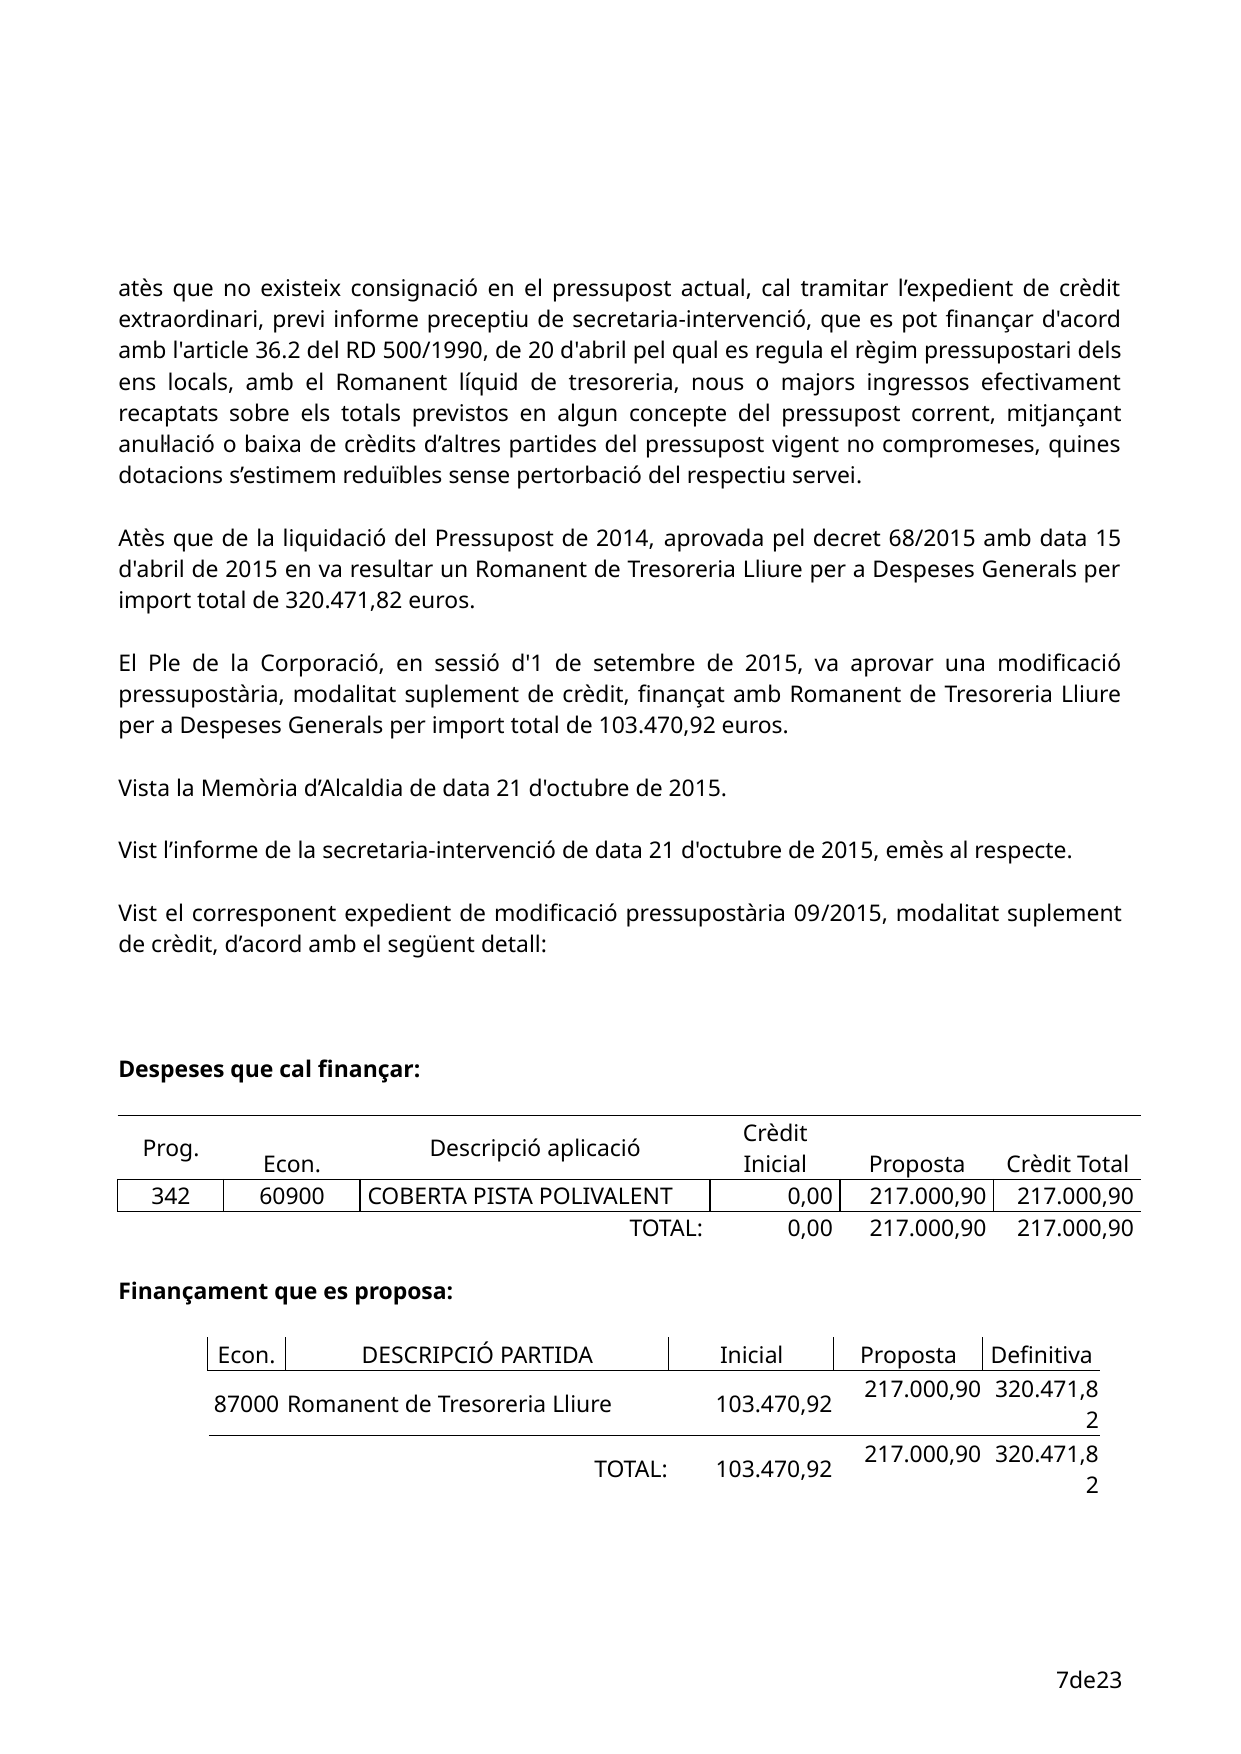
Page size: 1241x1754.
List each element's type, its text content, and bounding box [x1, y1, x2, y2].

text Vist l’informe de la secretaria-intervenció de data 21 d'octubre de 2015, emès al respecte. [118, 834, 1122, 865]
text Despeses que cal finançar: [118, 1053, 1122, 1084]
table_cell 217.000,90 [994, 1212, 1141, 1243]
table_cell [118, 1212, 224, 1243]
text atès que no existeix consignació en el pressupost actual, cal tramitar l’expedient de crèdit extraordinari, previ informe preceptiu de secretaria-intervenció, que es pot finançar d'acord amb l'article 36.2 del RD 500/1990, de 20 d'abril pel qual es regula el règim pressupostari dels ens locals, amb el Romanent líquid de tresoreria, nous o majors ingressos efectivament recaptats sobre els totals previstos en algun concepte del pressupost corrent, mitjançant anul·lació o baixa de crèdits d’altres partides del pressupost vigent no compromeses, quines dotacions s’estimem reduïbles sense pertorbació del respectiu servei. [118, 272, 1122, 490]
table_header Crèdit Inicial [710, 1116, 840, 1179]
table_header Crèdit Total [994, 1116, 1141, 1179]
table_cell 320.471,82 [983, 1371, 1100, 1435]
table_header Prog. [118, 1116, 224, 1179]
table_cell 320.471,82 [983, 1436, 1100, 1500]
table_cell [208, 1436, 285, 1500]
table_header Definitiva [983, 1337, 1100, 1370]
table_cell 342 [118, 1180, 223, 1211]
table_header Proposta [840, 1116, 994, 1179]
text Vista la Memòria d’Alcaldia de data 21 d'octubre de 2015. [118, 772, 1122, 803]
text El Ple de la Corporació, en sessió d'1 de setembre de 2015, va aprovar una modificació pressupostària, modalitat suplement de crèdit, finançat amb Romanent de Tresoreria Lliure per a Despeses Generals per import total de 103.470,92 euros. [118, 647, 1122, 740]
list Finançament que es proposa: [118, 1275, 1122, 1306]
table_cell 0,00 [710, 1212, 840, 1243]
table_header Inicial [669, 1337, 833, 1370]
table_cell 217.000,90 [834, 1436, 983, 1500]
table_cell 103.470,92 [669, 1436, 834, 1500]
table_header Proposta [834, 1337, 982, 1370]
table_cell 217.000,90 [841, 1180, 993, 1211]
text Atès que de la liquidació del Pressupost de 2014, aprovada pel decret 68/2015 amb data 15 d'abril de 2015 en va resultar un Romanent de Tresoreria Lliure per a Despeses Generals per import total de 320.471,82 euros. [118, 522, 1122, 615]
table_cell TOTAL: [285, 1436, 669, 1500]
table_header Descripció aplicació [360, 1116, 710, 1179]
table_cell 60900 [224, 1180, 359, 1211]
table_cell [224, 1212, 360, 1243]
table_cell 0,00 [711, 1180, 839, 1211]
table_cell 217.000,90 [840, 1212, 994, 1243]
table_cell 217.000,90 [834, 1371, 983, 1435]
table_cell Romanent de Tresoreria Lliure [285, 1371, 669, 1435]
text Vist el corresponent expedient de modificació pressupostària 09/2015, modalitat suplement de crèdit, d’acord amb el següent detall: [118, 897, 1122, 959]
table_cell 103.470,92 [669, 1371, 834, 1435]
table_cell COBERTA PISTA POLIVALENT [361, 1180, 709, 1211]
table_cell 217.000,90 [994, 1180, 1141, 1211]
table_cell TOTAL: [360, 1212, 710, 1243]
table_header Econ. [208, 1337, 285, 1370]
table_header DESCRIPCIÓ PARTIDA [286, 1337, 668, 1370]
table_header Econ. [224, 1116, 360, 1179]
table_cell 87000 [208, 1371, 285, 1435]
